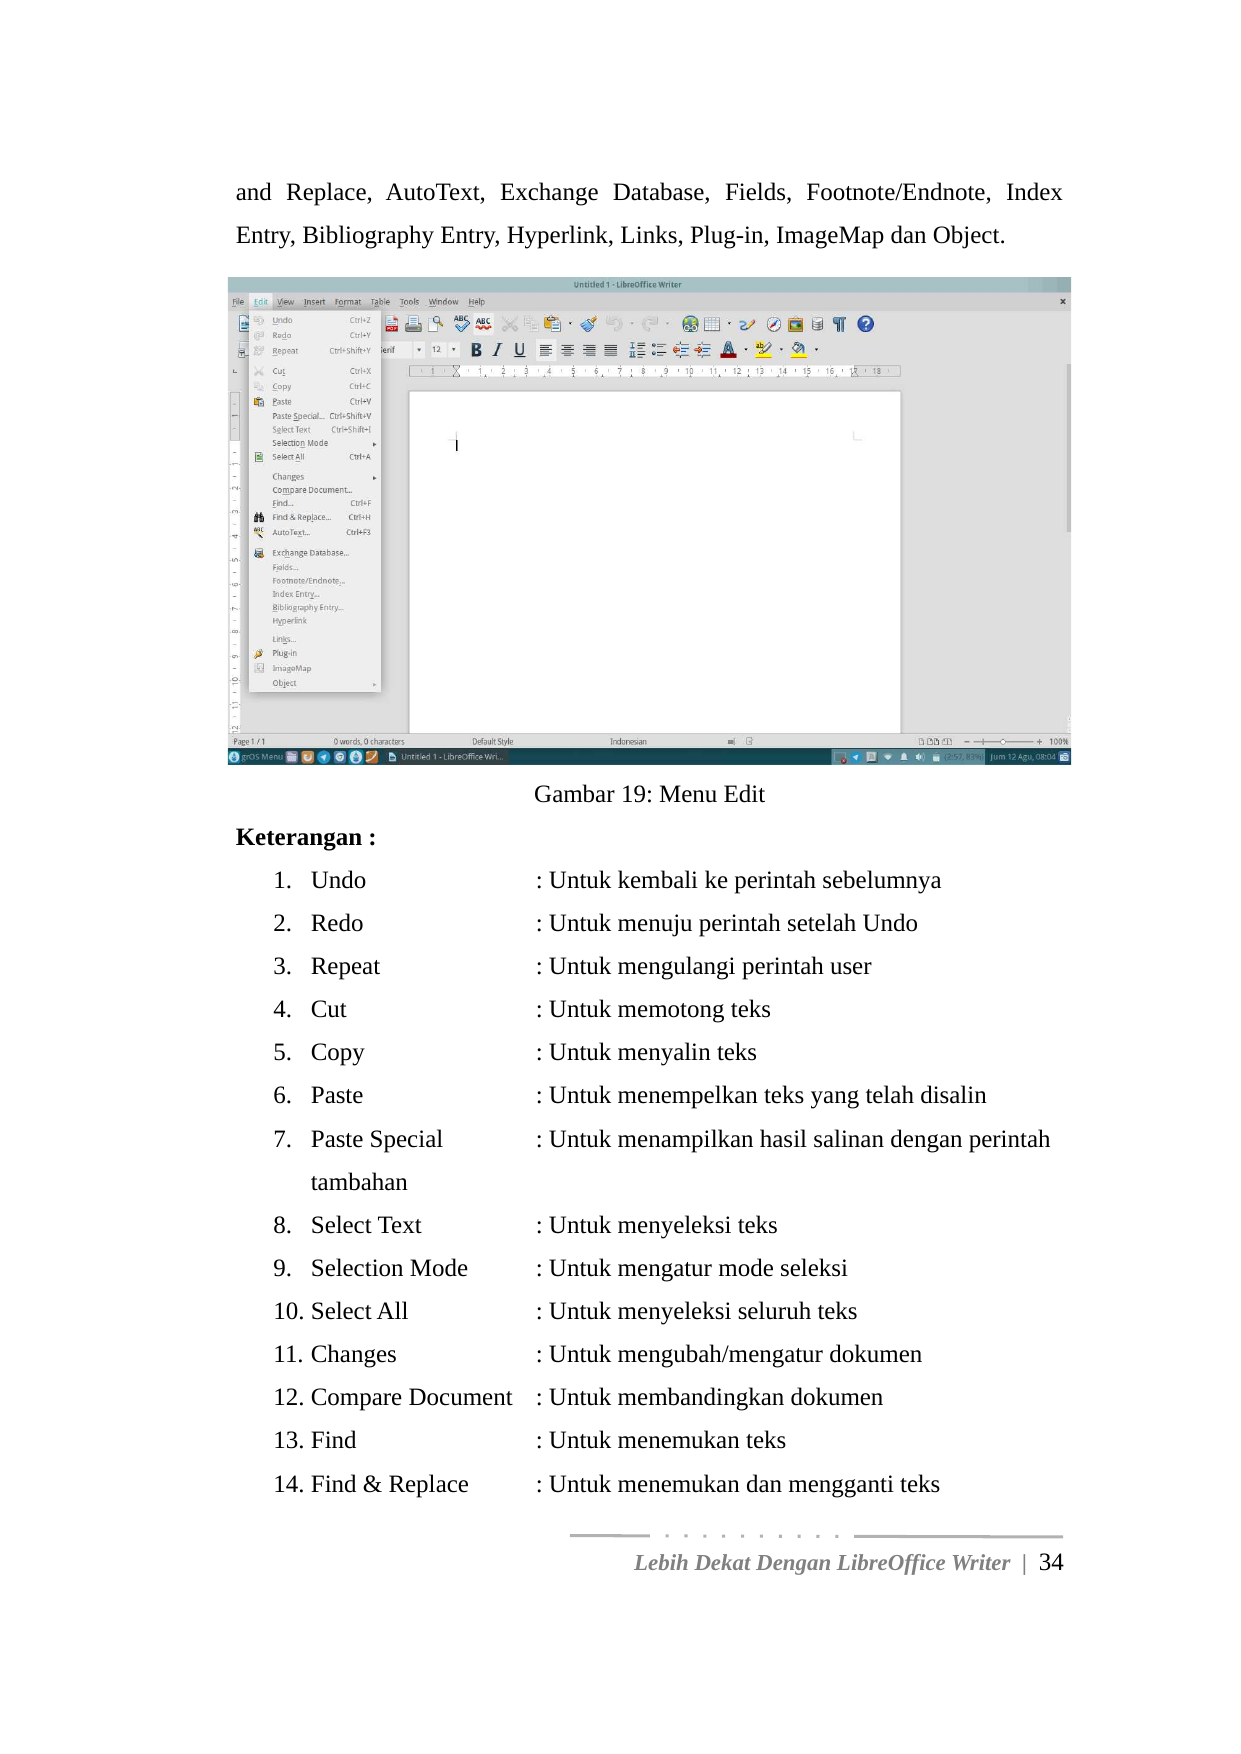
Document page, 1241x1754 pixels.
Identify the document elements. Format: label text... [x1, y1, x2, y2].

list Compare Document : Untuk membandingkan dokumen [273, 1382, 1063, 1411]
list Select All : Untuk menyeleksi seluruh teks [273, 1296, 1063, 1325]
list Find & Replace : Untuk menemukan dan mengganti teks [273, 1469, 1063, 1497]
list Cut : Untuk memotong teks [273, 994, 1063, 1023]
text Gambar 19: Menu Edit [236, 765, 1063, 807]
list Find : Untuk menemukan teks [273, 1426, 1063, 1454]
list Repeat : Untuk mengulangi perintah user [273, 951, 1063, 980]
list Redo : Untuk menuju perintah setelah Undo [273, 908, 1063, 937]
list Undo : Untuk kembali ke perintah sebelumnya [273, 865, 1063, 894]
list Paste Special : Untuk menampilkan hasil salinan dengan perintah tambahan [273, 1124, 1063, 1196]
list Select Text : Untuk menyeleksi teks [273, 1210, 1063, 1239]
picture [227, 277, 1072, 765]
text Keterangan : [236, 822, 1063, 851]
list Selection Mode : Untuk mengatur mode seleksi [273, 1253, 1063, 1282]
list Copy : Untuk menyalin teks [273, 1037, 1063, 1066]
text and Replace, AutoText, Exchange Database, Fields, Footnote/Endnote, Index Entry, Bibliography Entry, Hyperlink, Links, Plug-in, ImageMap dan Object. [236, 177, 1063, 249]
list Changes : Untuk mengubah/mengatur dokumen [273, 1339, 1063, 1368]
list Paste : Untuk menempelkan teks yang telah disalin [273, 1081, 1063, 1109]
